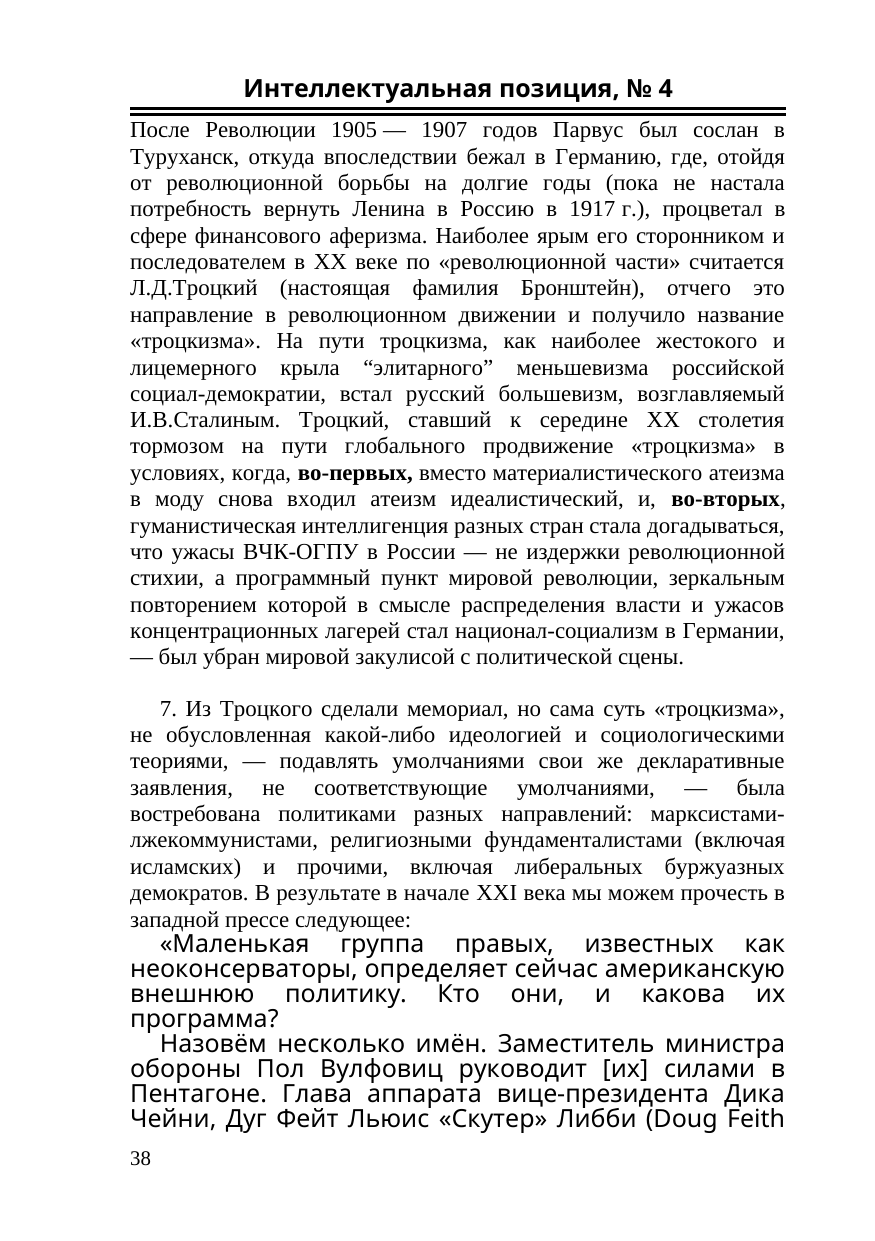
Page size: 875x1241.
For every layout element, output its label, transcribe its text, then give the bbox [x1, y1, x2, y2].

text 7. Из Троцкого сделали мемориал, но сама суть «троцкизма», не обусловленная какой-либо идеологией и социологическими теориями, — подавлять умолчаниями свои же декларативные заявления, не соответствующие умолчаниями, — была востребована политиками разных направлений: марксистами-лжекоммунис­та­ми, религиозными фундаменталистами (включая исламских) и прочими, включая либеральных буржуазных демократов. В результате в начале XXI века мы можем прочесть в западной прессе следующее: [130, 695, 786, 932]
text Назовём несколько имён. Заместитель министра обороны Пол Вулфовиц руководит [их] силами в Пентагоне. Глава аппарата вице-президента Дика Чейни, Дуг Фейт Льюис «Скутер» Либби (Doug Feith [130, 1032, 786, 1132]
text После Революции 1905 — 1907 годов Парвус был сослан в Туруханск, откуда впоследствии бежал в Германию, где, отойдя от революционной борьбы на долгие годы (пока не настала потребность вернуть Ленина в Россию в 1917 г.), процветал в сфере финансового аферизма. Наиболее ярым его сторонником и последователем в ХХ веке по «революционной части» считается Л.Д.Троцкий (настоящая фамилия Бронштейн), отчего это направление в революционном движении и получило название «троцкизма». На пути троцкизма, как наиболее жестокого и лицемерного крыла “элитарного” меньшевизма российской социал-демократии, встал русский большевизм, возглавляемый И.В.Сталиным. Троцкий, ставший к середине ХХ столетия тормозом на пути глобального продвижение «троцкизма» в условиях, когда, во-первых, вместо материалистического атеизма в моду снова входил атеизм идеалистический, и, во-вторых, гуманистическая интеллигенция разных стран стала догадываться, что ужасы ВЧК-ОГПУ в России — не издержки революционной стихии, а программный пункт мировой революции, зеркальным повторением которой в смысле распределения власти и ужасов концентрационных лагерей стал национал-социализм в Германии, — был убран мировой закулисой с политической сцены. [130, 116, 786, 670]
text «Маленькая группа правых, известных как неоконсерваторы, определяет сейчас американскую внешнюю политику. Кто они, и какова их программа? [130, 932, 786, 1032]
